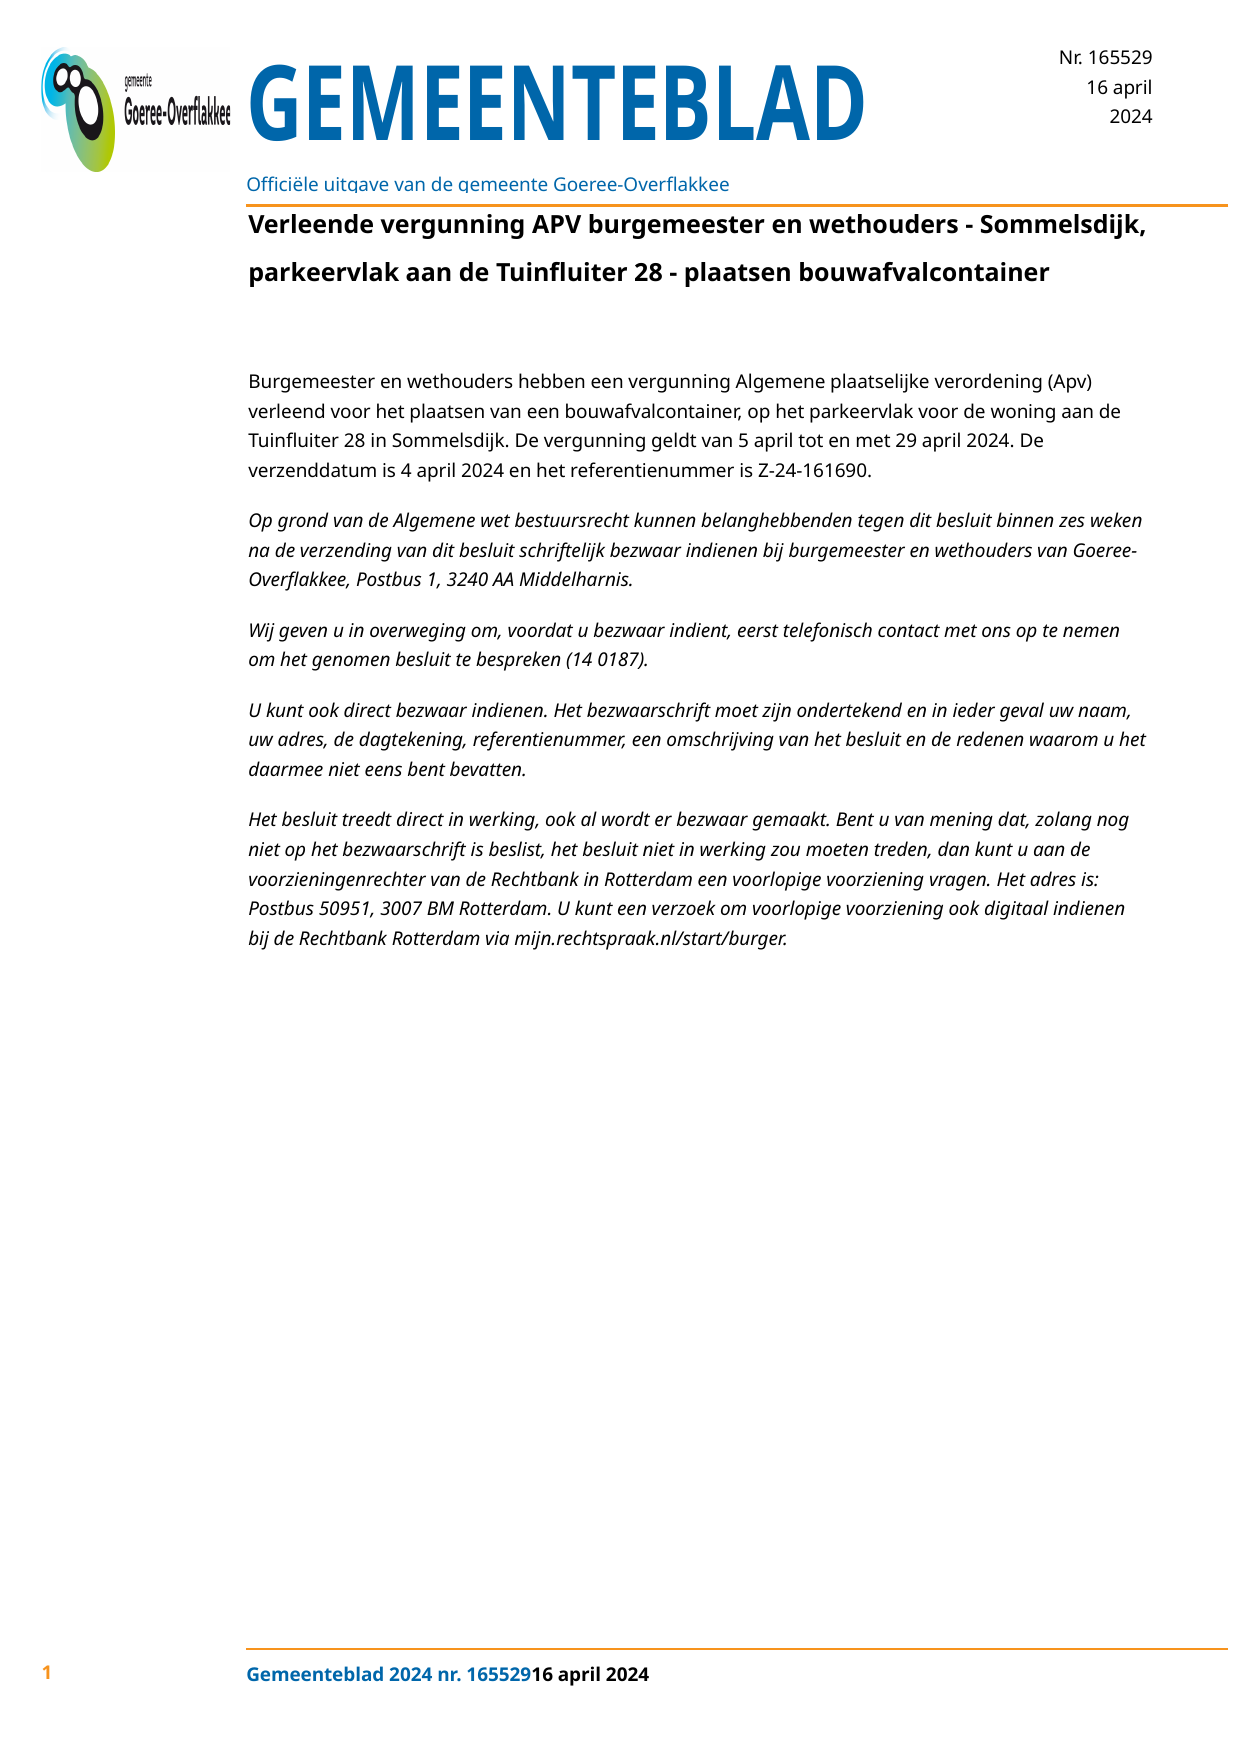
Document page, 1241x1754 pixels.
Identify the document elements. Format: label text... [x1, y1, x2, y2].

text U kunt ook direct bezwaar indienen. Het bezwaarschrift moet zijn ondertekend en in ieder geval uw naam, uw adres, de dagtekening, referentienummer, een omschrijving van het besluit en de redenen waarom u het daarmee niet eens bent bevatten. [248, 697, 1152, 782]
text Het besluit treedt direct in werking, ook al wordt er bezwaar gemaakt. Bent u van mening dat, zolang nog niet op het bezwaarschrift is beslist, het besluit niet in werking zou moeten treden, dan kunt u aan de voorzieningenrechter van de Rechtbank in Rotterdam een voorlopige voorziening vragen. Het adres is: Postbus 50951, 3007 BM Rotterdam. U kunt een verzoek om voorlopige voorziening ook digitaal indienen bij de Rechtbank Rotterdam via mijn.rechtspraak.nl/start/burger. [248, 807, 1152, 951]
picture [41, 47, 231, 172]
text Wij geven u in overweging om, voordat u bezwaar indient, eerst telefonisch contact met ons op te nemen om het genomen besluit te bespreken (14 0187). [248, 617, 1152, 672]
text Burgemeester en wethouders hebben een vergunning Algemene plaatselijke verordening (Apv) verleend voor het plaatsen van een bouwafvalcontainer, op het parkeervlak voor de woning aan de Tuinfluiter 28 in Sommelsdijk. De vergunning geldt van 5 april tot en met 29 april 2024. De verzenddatum is 4 april 2024 en het referentienummer is Z-24-161690. [248, 368, 1152, 483]
text Verleende vergunning APV burgemeester en wethouders - Sommelsdijk, parkeervlak aan de Tuinfluiter 28 - plaatsen bouwafvalcontainer [248, 207, 1152, 288]
text Op grond van de Algemene wet bestuursrecht kunnen belanghebbenden tegen dit besluit binnen zes weken na de verzending van dit besluit schriftelijk bezwaar indienen bij burgemeester en wethouders van Goeree-Overflakkee, Postbus 1, 3240 AA Middelharnis. [248, 507, 1152, 592]
